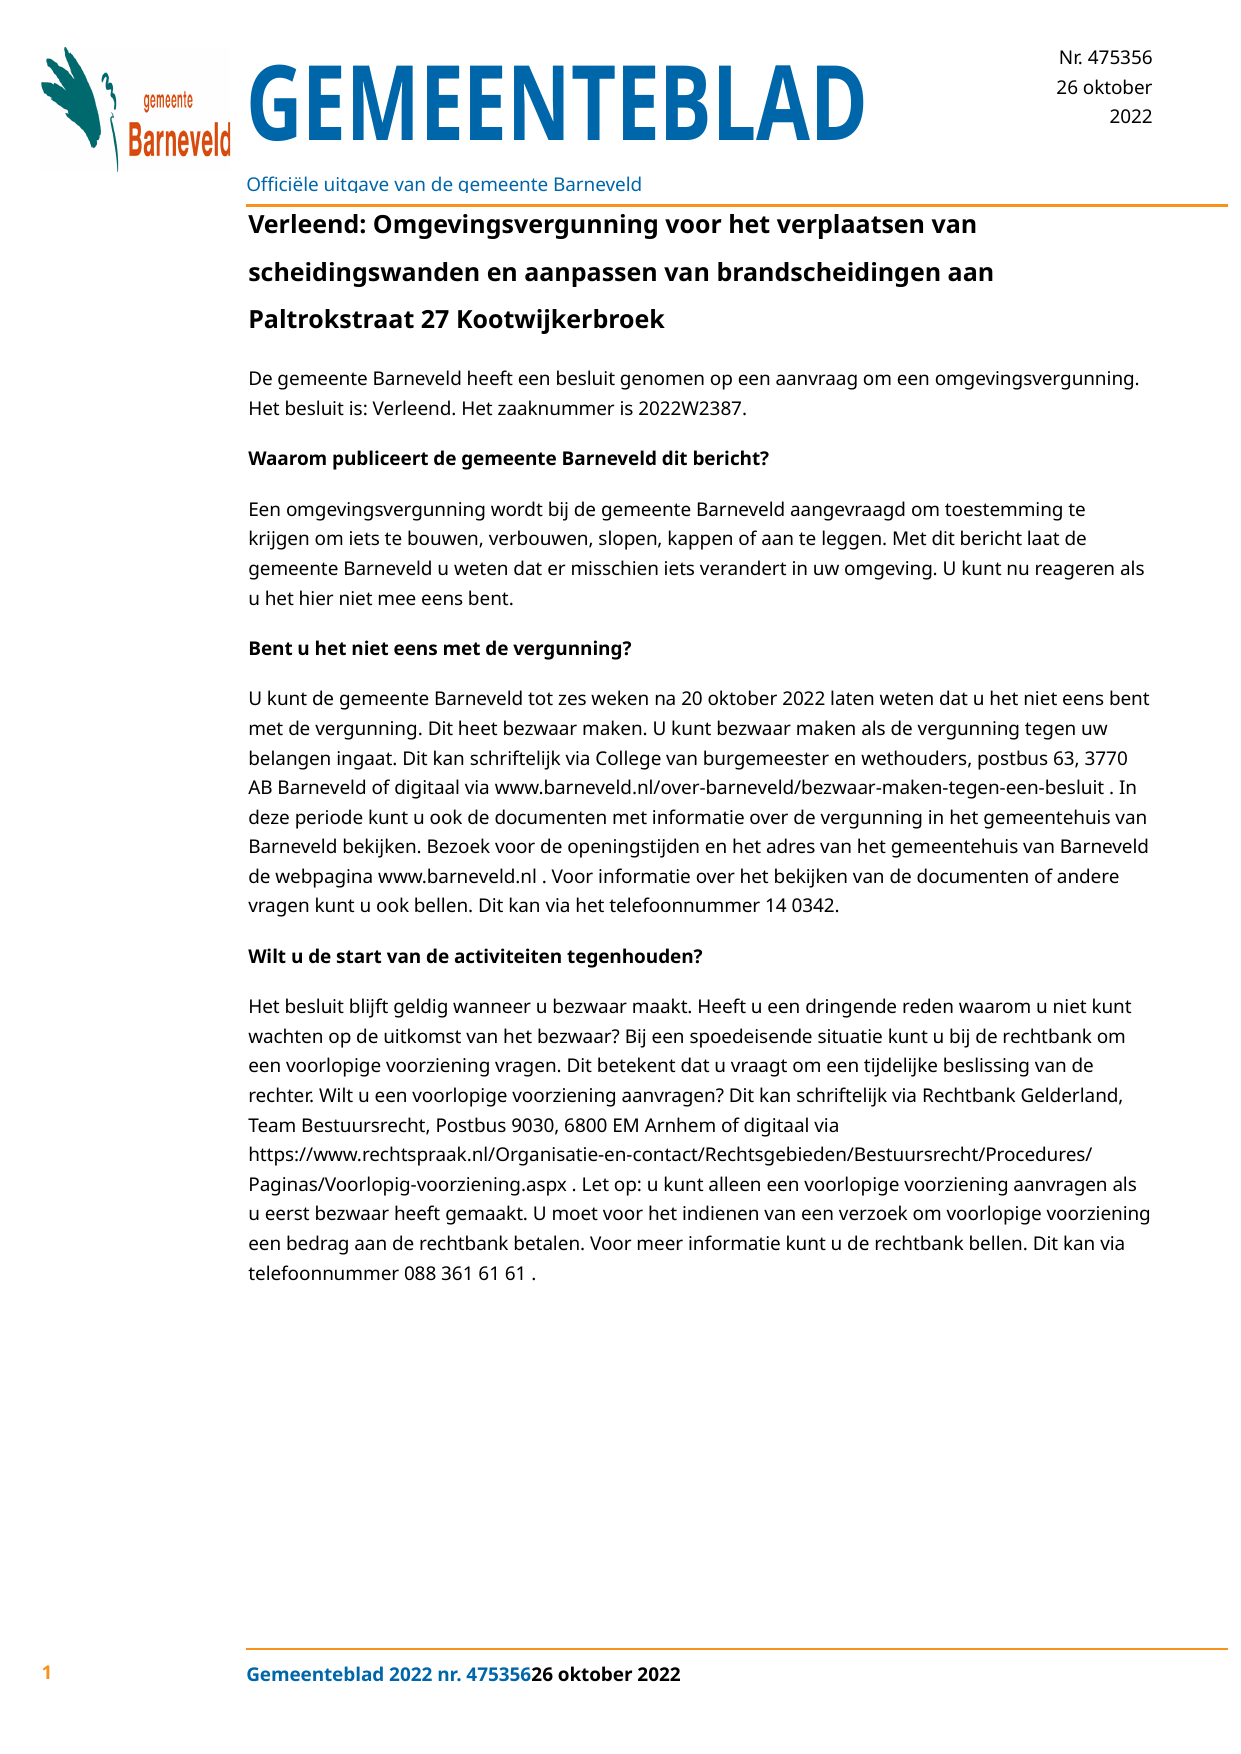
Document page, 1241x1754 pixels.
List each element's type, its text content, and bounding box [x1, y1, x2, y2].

text Waarom publiceert de gemeente Barneveld dit bericht? [248, 446, 1152, 471]
text U kunt de gemeente Barneveld tot zes weken na 20 oktober 2022 laten weten dat u het niet eens bent met de vergunning. Dit heet bezwaar maken. U kunt bezwaar maken als de vergunning tegen uw belangen ingaat. Dit kan schriftelijk via College van burgemeester en wethouders, postbus 63, 3770 AB Barneveld of digitaal via www.barneveld.nl/over-barneveld/bezwaar-maken-tegen-een-besluit . In deze periode kunt u ook de documenten met informatie over de vergunning in het gemeentehuis van Barneveld bekijken. Bezoek voor de openingstijden en het adres van het gemeentehuis van Barneveld de webpagina www.barneveld.nl . Voor informatie over het bekijken van de documenten of andere vragen kunt u ook bellen. Dit kan via het telefoonnummer 14 0342. [248, 686, 1152, 918]
picture [41, 47, 231, 172]
text Een omgevingsvergunning wordt bij de gemeente Barneveld aangevraagd om toestemming te krijgen om iets te bouwen, verbouwen, slopen, kappen of aan te leggen. Met dit bericht laat de gemeente Barneveld u weten dat er misschien iets verandert in uw omgeving. U kunt nu reageren als u het hier niet mee eens bent. [248, 496, 1152, 610]
text Wilt u de start van de activiteiten tegenhouden? [248, 943, 1152, 969]
text De gemeente Barneveld heeft een besluit genomen op een aanvraag om een omgevingsvergunning. Het besluit is: Verleend. Het zaaknummer is 2022W2387. [248, 366, 1152, 421]
text Bent u het niet eens met de vergunning? [248, 635, 1152, 661]
text Het besluit blijft geldig wanneer u bezwaar maakt. Heeft u een dringende reden waarom u niet kunt wachten op de uitkomst van het bezwaar? Bij een spoedeisende situatie kunt u bij de rechtbank om een voorlopige voorziening vragen. Dit betekent dat u vraagt om een tijdelijke beslissing van de rechter. Wilt u een voorlopige voorziening aanvragen? Dit kan schriftelijk via Rechtbank Gelderland, Team Bestuursrecht, Postbus 9030, 6800 EM Arnhem of digitaal via https://www.rechtspraak.nl/Organisatie-en-contact/Rechtsgebieden/Bestuursrecht/Procedures/Paginas/Voorlopig-voorziening.aspx . Let op: u kunt alleen een voorlopige voorziening aanvragen als u eerst bezwaar heeft gemaakt. U moet voor het indienen van een verzoek om voorlopige voorziening een bedrag aan de rechtbank betalen. Voor meer informatie kunt u de rechtbank bellen. Dit kan via telefoonnummer 088 361 61 61 . [248, 993, 1152, 1285]
text Verleend: Omgevingsvergunning voor het verplaatsen van scheidingswanden en aanpassen van brandscheidingen aan Paltrokstraat 27 Kootwijkerbroek [248, 207, 1152, 336]
